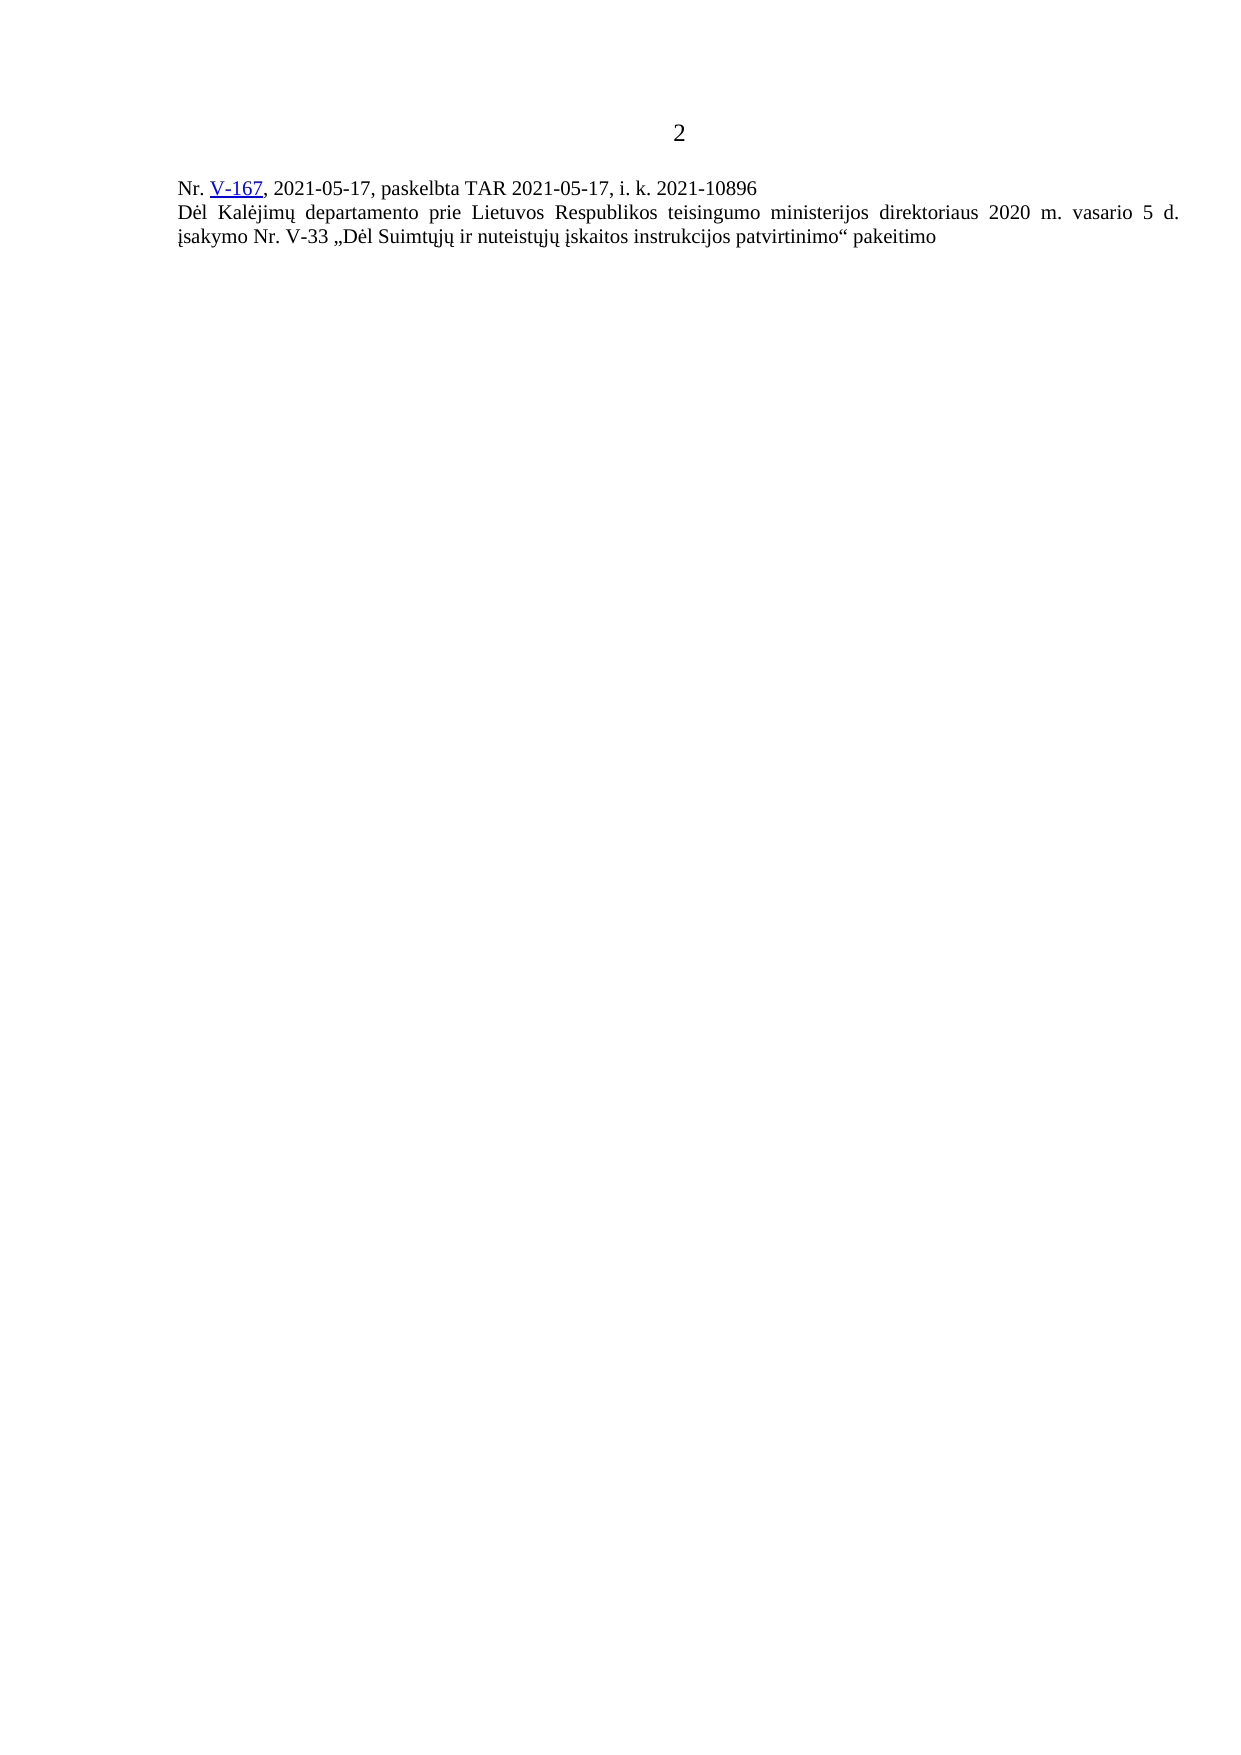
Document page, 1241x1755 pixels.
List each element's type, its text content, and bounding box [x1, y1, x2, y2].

text Nr. V-167, 2021-05-17, paskelbta TAR 2021-05-17, i. k. 2021-10896 [177, 176, 1181, 200]
text Dėl Kalėjimų departamento prie Lietuvos Respublikos teisingumo ministerijos direktoriaus 2020 m. vasario 5 d. įsakymo Nr. V-33 „Dėl Suimtųjų ir nuteistųjų įskaitos instrukcijos patvirtinimo“ pakeitimo [177, 200, 1181, 248]
